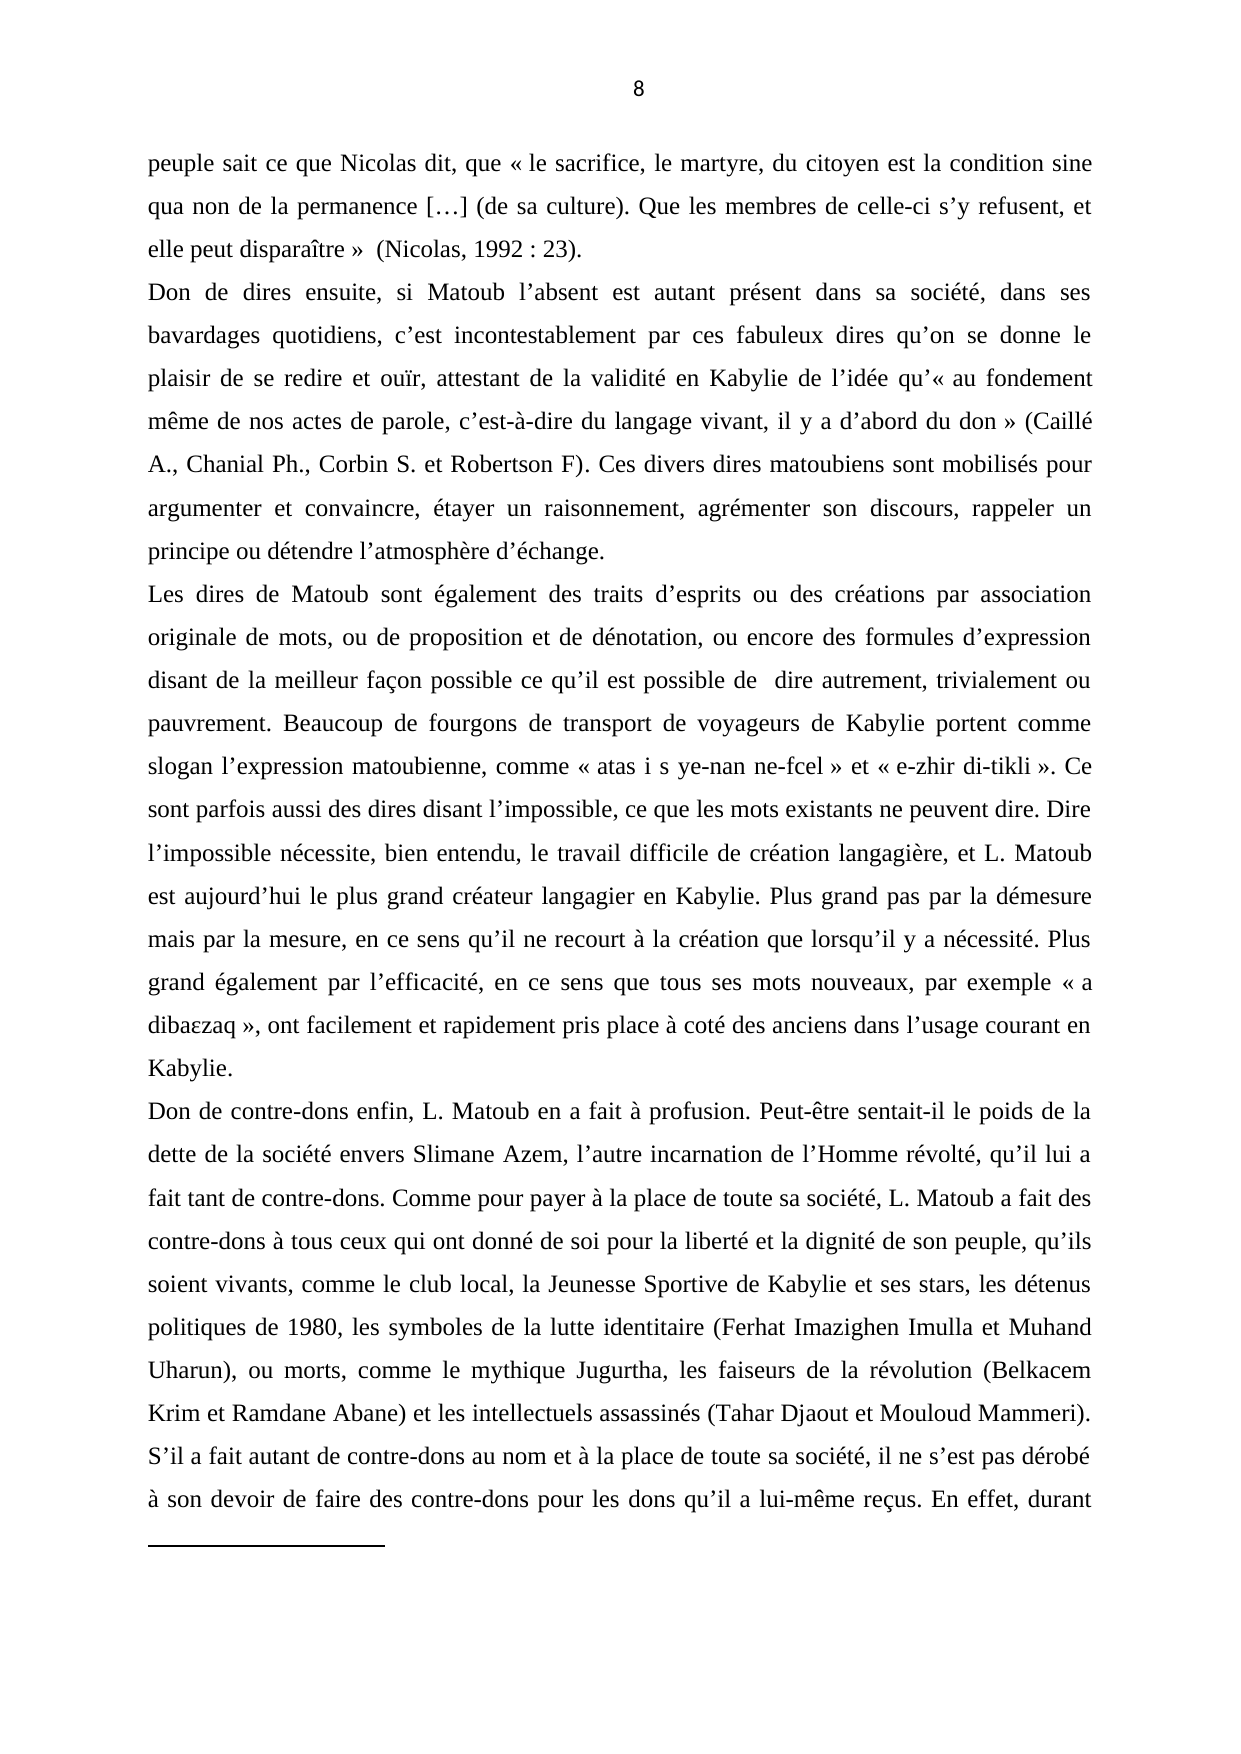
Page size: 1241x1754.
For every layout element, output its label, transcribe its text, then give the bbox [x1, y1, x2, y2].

text Don de dires ensuite, si Matoub l’absent est autant présent dans sa société, dans ses bavardages quotidiens, c’est incontestablement par ces fabuleux dires qu’on se donne le plaisir de se redire et ouïr, attestant de la validité en Kabylie de l’idée qu’« au fondement même de nos actes de parole, c’est-à-dire du langage vivant, il y a d’abord du don » (Caillé A., Chanial Ph., Corbin S. et Robertson F). Ces divers dires matoubiens sont mobilisés pour argumenter et convaincre, étayer un raisonnement, agrémenter son discours, rappeler un principe ou détendre l’atmosphère d’échange. [148, 277, 1093, 564]
text peuple sait ce que Nicolas dit, que « le sacrifice, le martyre, du citoyen est la condition sine qua non de la permanence […] (de sa culture). Que les membres de celle-ci s’y refusent, et elle peut disparaître » (Nicolas, 1992 : 23). [148, 148, 1093, 263]
text Don de contre-dons enfin, L. Matoub en a fait à profusion. Peut-être sentait-il le poids de la dette de la société envers Slimane Azem, l’autre incarnation de l’Homme révolté, qu’il lui a fait tant de contre-dons. Comme pour payer à la place de toute sa société, L. Matoub a fait des contre-dons à tous ceux qui ont donné de soi pour la liberté et la dignité de son peuple, qu’ils soient vivants, comme le club local, la Jeunesse Sportive de Kabylie et ses stars, les détenus politiques de 1980, les symboles de la lutte identitaire (Ferhat Imazighen Imulla et Muhand Uharun), ou morts, comme le mythique Jugurtha, les faiseurs de la révolution (Belkacem Krim et Ramdane Abane) et les intellectuels assassinés (Tahar Djaout et Mouloud Mammeri). S’il a fait autant de contre-dons au nom et à la place de toute sa société, il ne s’est pas dérobé à son devoir de faire des contre-dons pour les dons qu’il a lui-même reçus. En effet, durant [148, 1096, 1093, 1513]
text Les dires de Matoub sont également des traits d’esprits ou des créations par association originale de mots, ou de proposition et de dénotation, ou encore des formules d’expression disant de la meilleur façon possible ce qu’il est possible de dire autrement, trivialement ou pauvrement. Beaucoup de fourgons de transport de voyageurs de Kabylie portent comme slogan l’expression matoubienne, comme « atas i s ye-nan ne-fcel » et « e-zhir di-tikli ». Ce sont parfois aussi des dires disant l’impossible, ce que les mots existants ne peuvent dire. Dire l’impossible nécessite, bien entendu, le travail difficile de création langagière, et L. Matoub est aujourd’hui le plus grand créateur langagier en Kabylie. Plus grand pas par la démesure mais par la mesure, en ce sens qu’il ne recourt à la création que lorsqu’il y a nécessité. Plus grand également par l’efficacité, en ce sens que tous ses mots nouveaux, par exemple « a dibaɛzaq », ont facilement et rapidement pris place à coté des anciens dans l’usage courant en Kabylie. [148, 579, 1093, 1082]
